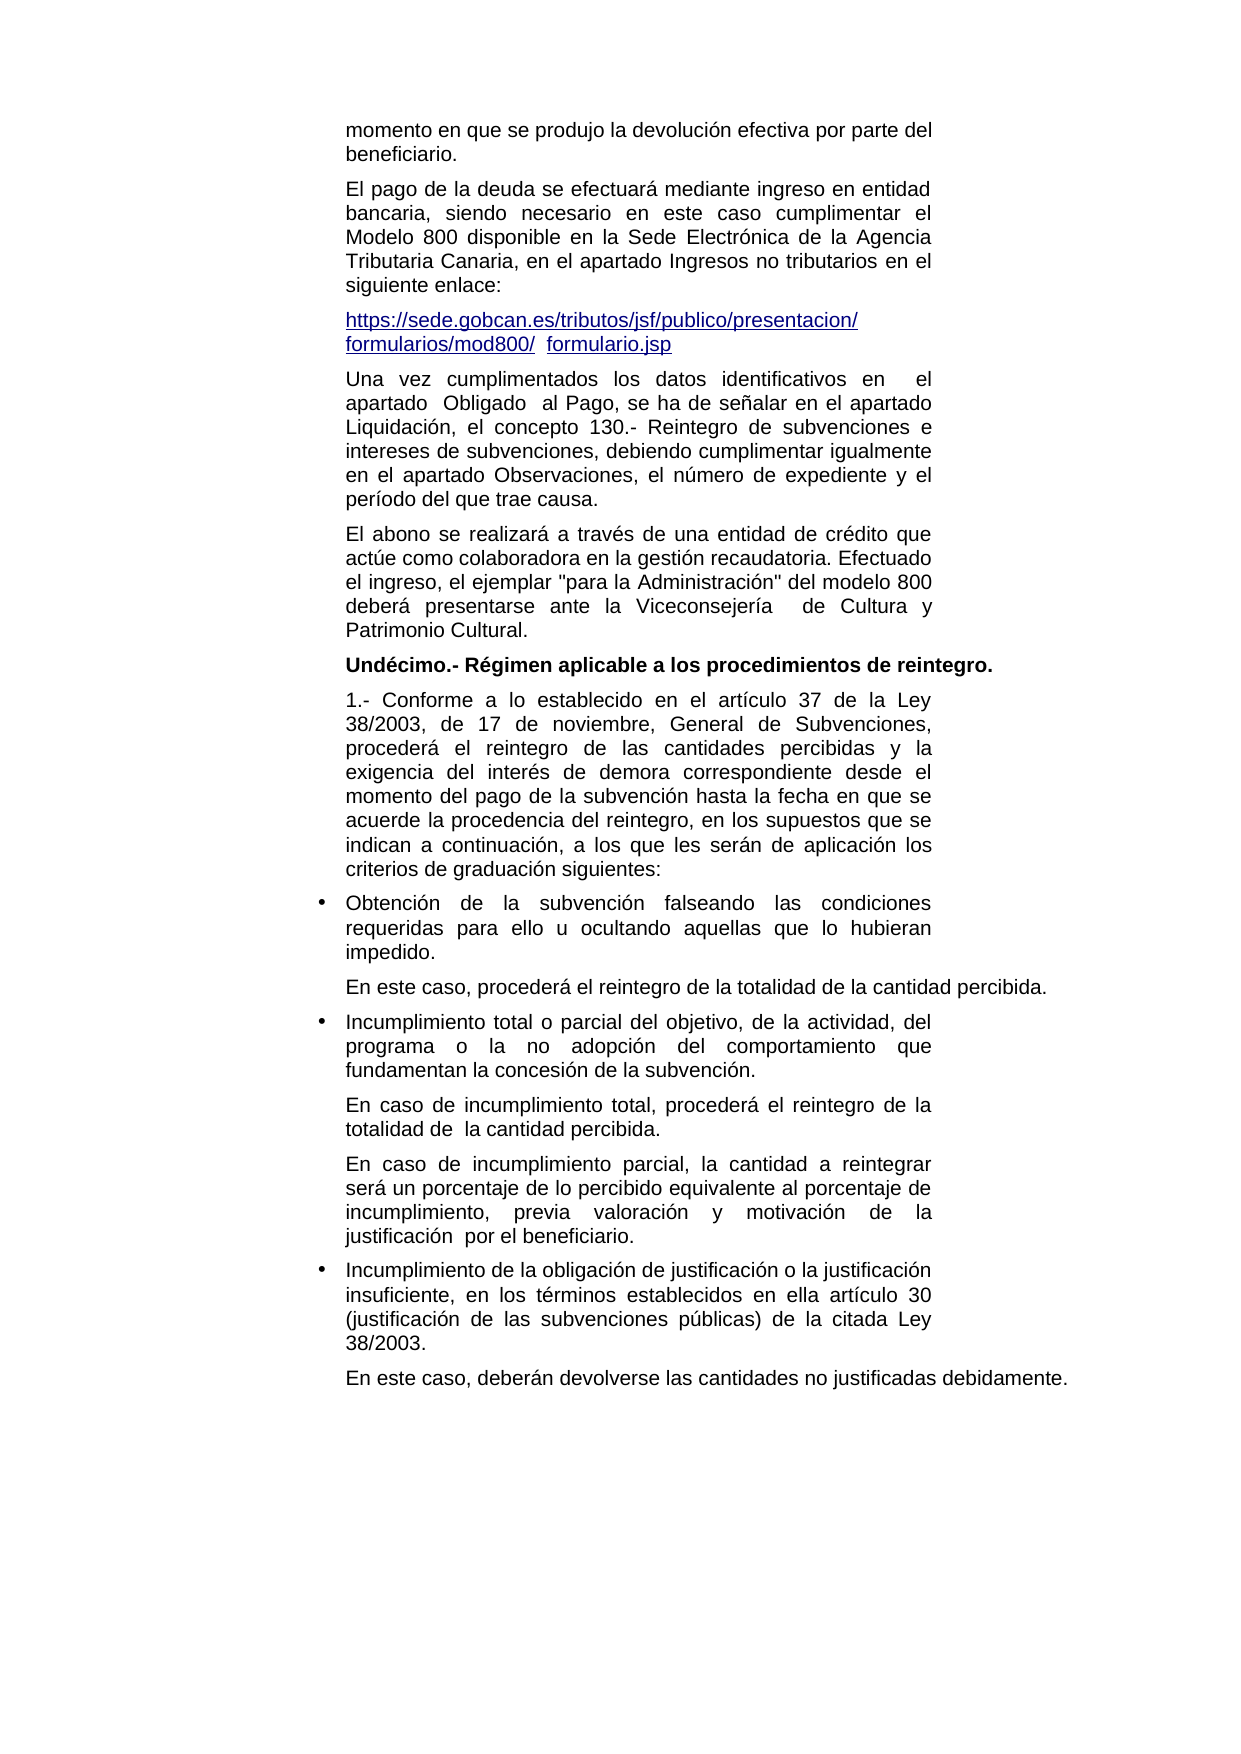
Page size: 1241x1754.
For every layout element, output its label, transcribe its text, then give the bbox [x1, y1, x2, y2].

text En este caso, deberán devolverse las cantidades no justificadas debidamente. [345, 1366, 1122, 1390]
text https://sede.gobcan.es/tributos/jsf/publico/presentacion/formularios/mod800/ formulario.jsp [345, 308, 972, 356]
list Obtención de la subvención falseando las condiciones requeridas para ello u ocultando aquellas que lo hubieran impedido. [318, 891, 932, 964]
text 1.- Conforme a lo establecido en el artículo 37 de la Ley 38/2003, de 17 de noviembre, General de Subvenciones, procederá el reintegro de las cantidades percibidas y la exigencia del interés de demora correspondiente desde el momento del pago de la subvención hasta la fecha en que se acuerde la procedencia del reintegro, en los supuestos que se indican a continuación, a los que les serán de aplicación los criterios de graduación siguientes: [345, 688, 932, 881]
text En este caso, procederá el reintegro de la totalidad de la cantidad percibida. [345, 974, 1122, 998]
text Una vez cumplimentados los datos identificativos en el apartado Obligado al Pago, se ha de señalar en el apartado Liquidación, el concepto 130.- Reintegro de subvenciones e intereses de subvenciones, debiendo cumplimentar igualmente en el apartado Observaciones, el número de expediente y el período del que trae causa. [345, 367, 932, 511]
text El pago de la deuda se efectuará mediante ingreso en entidad bancaria, siendo necesario en este caso cumplimentar el Modelo 800 disponible en la Sede Electrónica de la Agencia Tributaria Canaria, en el apartado Ingresos no tributarios en el siguiente enlace: [345, 177, 932, 297]
text momento en que se produjo la devolución efectiva por parte del beneficiario. [345, 118, 932, 166]
text En caso de incumplimiento total, procederá el reintegro de la totalidad de la cantidad percibida. [345, 1093, 932, 1141]
text En caso de incumplimiento parcial, la cantidad a reintegrar será un porcentaje de lo percibido equivalente al porcentaje de incumplimiento, previa valoración y motivación de la justificación por el beneficiario. [345, 1151, 932, 1248]
list Incumplimiento total o parcial del objetivo, de la actividad, del programa o la no adopción del comportamiento que fundamentan la concesión de la subvención. [318, 1009, 932, 1082]
list Incumplimiento de la obligación de justificación o la justificación insuficiente, en los términos establecidos en ella artículo 30 (justificación de las subvenciones públicas) de la citada Ley 38/2003. [318, 1258, 932, 1355]
text Undécimo.- Régimen aplicable a los procedimientos de reintegro. [345, 653, 1122, 677]
text El abono se realizará a través de una entidad de crédito que actúe como colaboradora en la gestión recaudatoria. Efectuado el ingreso, el ejemplar "para la Administración" del modelo 800 deberá presentarse ante la Viceconsejería de Cultura y Patrimonio Cultural. [345, 522, 932, 642]
